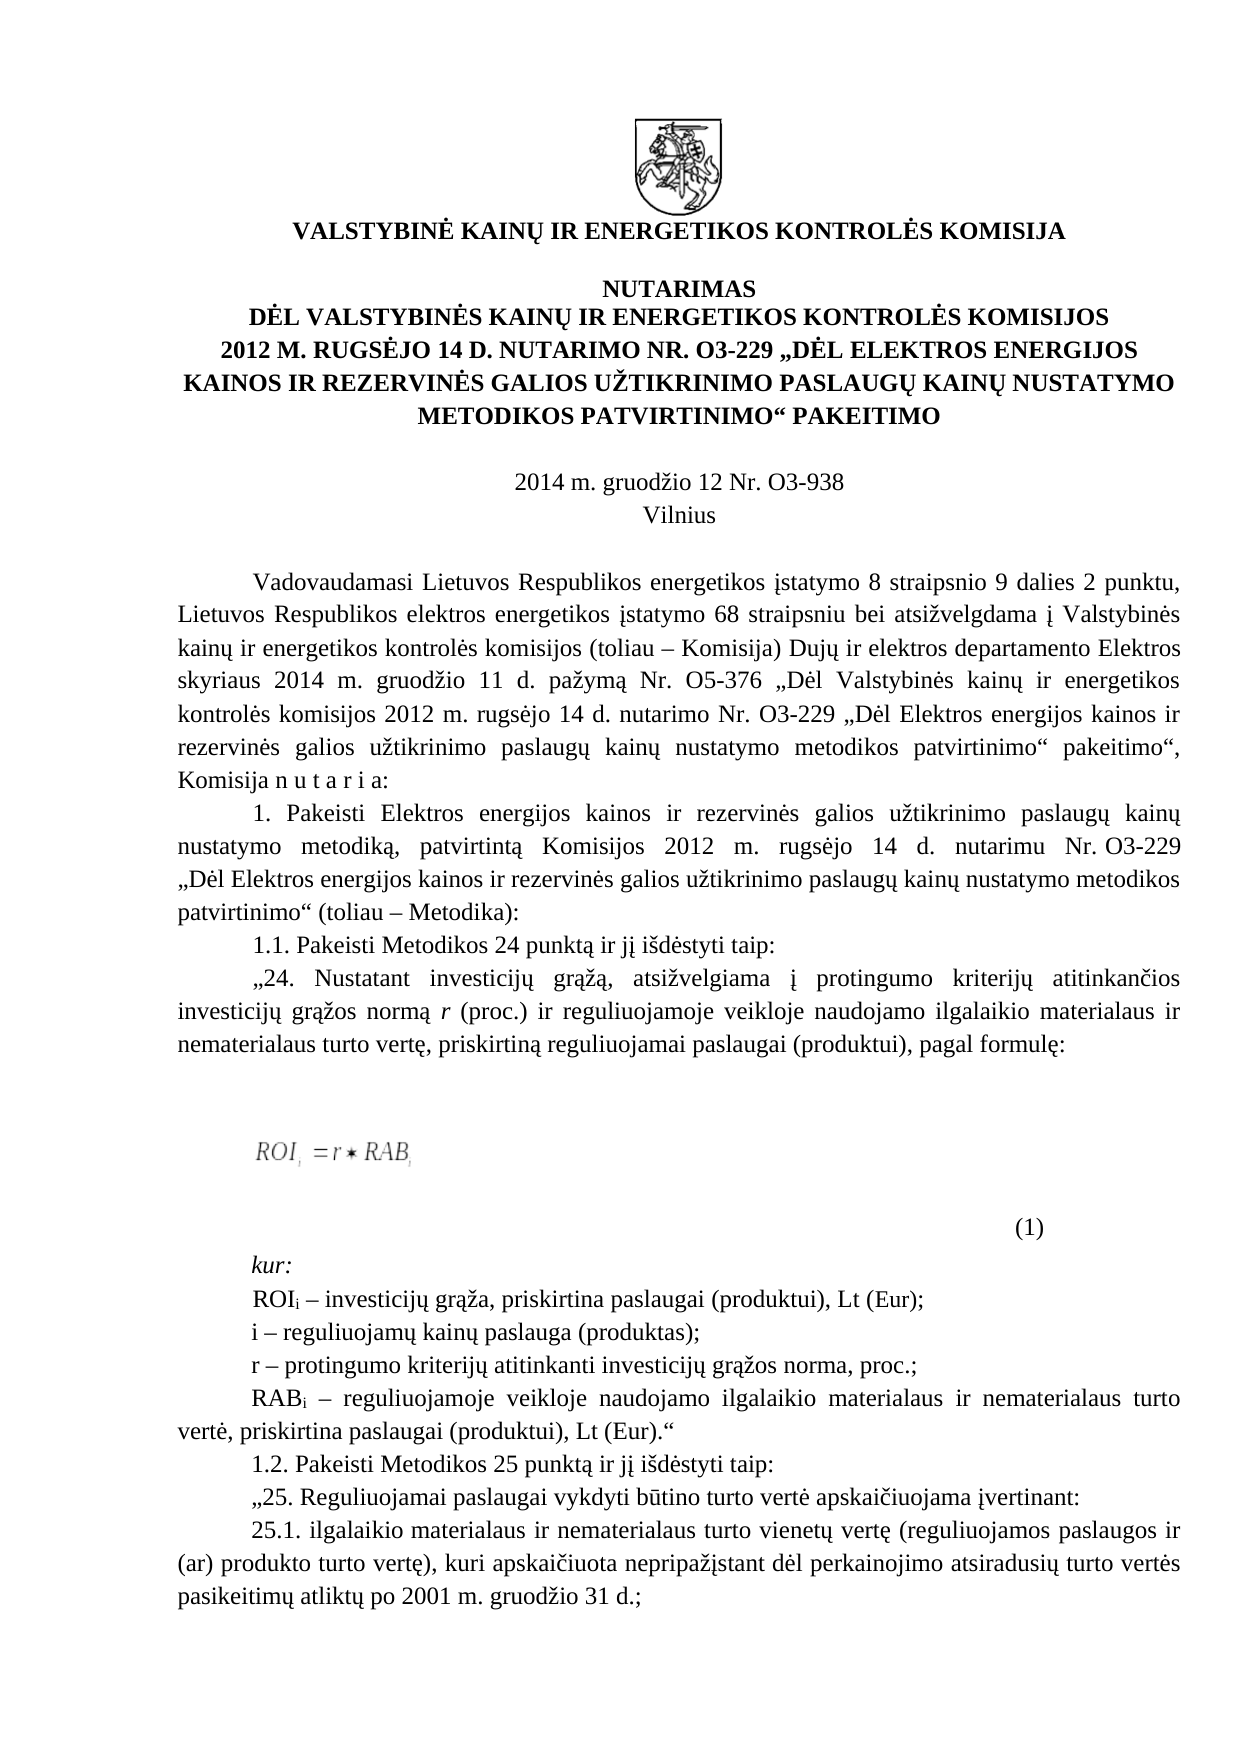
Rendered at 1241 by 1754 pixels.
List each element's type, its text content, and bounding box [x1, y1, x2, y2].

text NUTARIMAS [177, 274, 1181, 302]
text Vadovaudamasi Lietuvos Respublikos energetikos įstatymo 8 straipsnio 9 dalies 2 punktu, Lietuvos Respublikos elektros energetikos įstatymo 68 straipsniu bei atsižvelgdama į Valstybinės kainų ir energetikos kontrolės komisijos (toliau – Komisija) Dujų ir elektros departamento Elektros skyriaus 2014 m. gruodžio 11 d. pažymą Nr. O5-376 „Dėl Valstybinės kainų ir energetikos kontrolės komisijos 2012 m. rugsėjo 14 d. nutarimo Nr. O3-229 „Dėl Elektros energijos kainos ir rezervinės galios užtikrinimo paslaugų kainų nustatymo metodikos patvirtinimo“ pakeitimo“, Komisija n u t a r i a: [177, 567, 1181, 793]
text vALSTYBINĖ KAINŲ IR ENERGETIKOS KONTROLĖS KOMISIJA [177, 216, 1181, 245]
text „25. Reguliuojamai paslaugai vykdyti būtino turto vertė apskaičiuojama įvertinant: [177, 1482, 1181, 1511]
text 1.1. Pakeisti Metodikos 24 punktą ir jį išdėstyti taip: [177, 930, 1181, 958]
text RABi – reguliuojamoje veikloje naudojamo ilgalaikio materialaus ir nematerialaus turto vertė, priskirtina paslaugai (produktui), Lt (Eur).“ [177, 1383, 1181, 1444]
text (1) [177, 1178, 1181, 1241]
text 1. Pakeisti Elektros energijos kainos ir rezervinės galios užtikrinimo paslaugų kainų nustatymo metodiką, patvirtintą Komisijos 2012 m. rugsėjo 14 d. nutarimu Nr. O3-229 „Dėl Elektros energijos kainos ir rezervinės galios užtikrinimo paslaugų kainų nustatymo metodikos patvirtinimo“ (toliau – Metodika): [177, 798, 1181, 926]
text 1.2. Pakeisti Metodikos 25 punktą ir jį išdėstyti taip: [177, 1449, 1181, 1477]
text kur: [177, 1251, 1181, 1279]
text Vilnius [177, 501, 1181, 529]
text DĖL VALSTYBINĖS KAINŲ IR ENERGETIKOS KONTROLĖS KOMISIJos 2012 m. rugsėjo 14 d. NUTARIMO Nr. O3-229 „DĖL ELEKTROS ENERGIJOS KAINOS IR REZERVINĖS GALIOS UŽTIKRINIMO PASLAUGŲ KAINŲ NUSTATYMO METODIKOS PATVIRTINIMO“ PAKEITIMO [177, 302, 1181, 430]
text 25.1. ilgalaikio materialaus ir nematerialaus turto vienetų vertę (reguliuojamos paslaugos ir (ar) produkto turto vertę), kuri apskaičiuota nepripažįstant dėl perkainojimo atsiradusių turto vertės pasikeitimų atliktų po 2001 m. gruodžio 31 d.; [177, 1515, 1181, 1609]
text ROIi – investicijų grąža, priskirtina paslaugai (produktui), Lt (Eur); [177, 1284, 1181, 1312]
text i – reguliuojamų kainų paslauga (produktas); [177, 1317, 1181, 1345]
text 2014 m. gruodžio 12 Nr. O3-938 [177, 467, 1181, 496]
text r – protingumo kriterijų atitinkanti investicijų grąžos norma, proc.; [177, 1350, 1181, 1378]
text „24. Nustatant investicijų grąžą, atsižvelgiama į protingumo kriterijų atitinkančios investicijų grąžos normą r (proc.) ir reguliuojamoje veikloje naudojamo ilgalaikio materialaus ir nematerialaus turto vertę, priskirtiną reguliuojamai paslaugai (produktui), pagal formulę: [177, 963, 1181, 1058]
